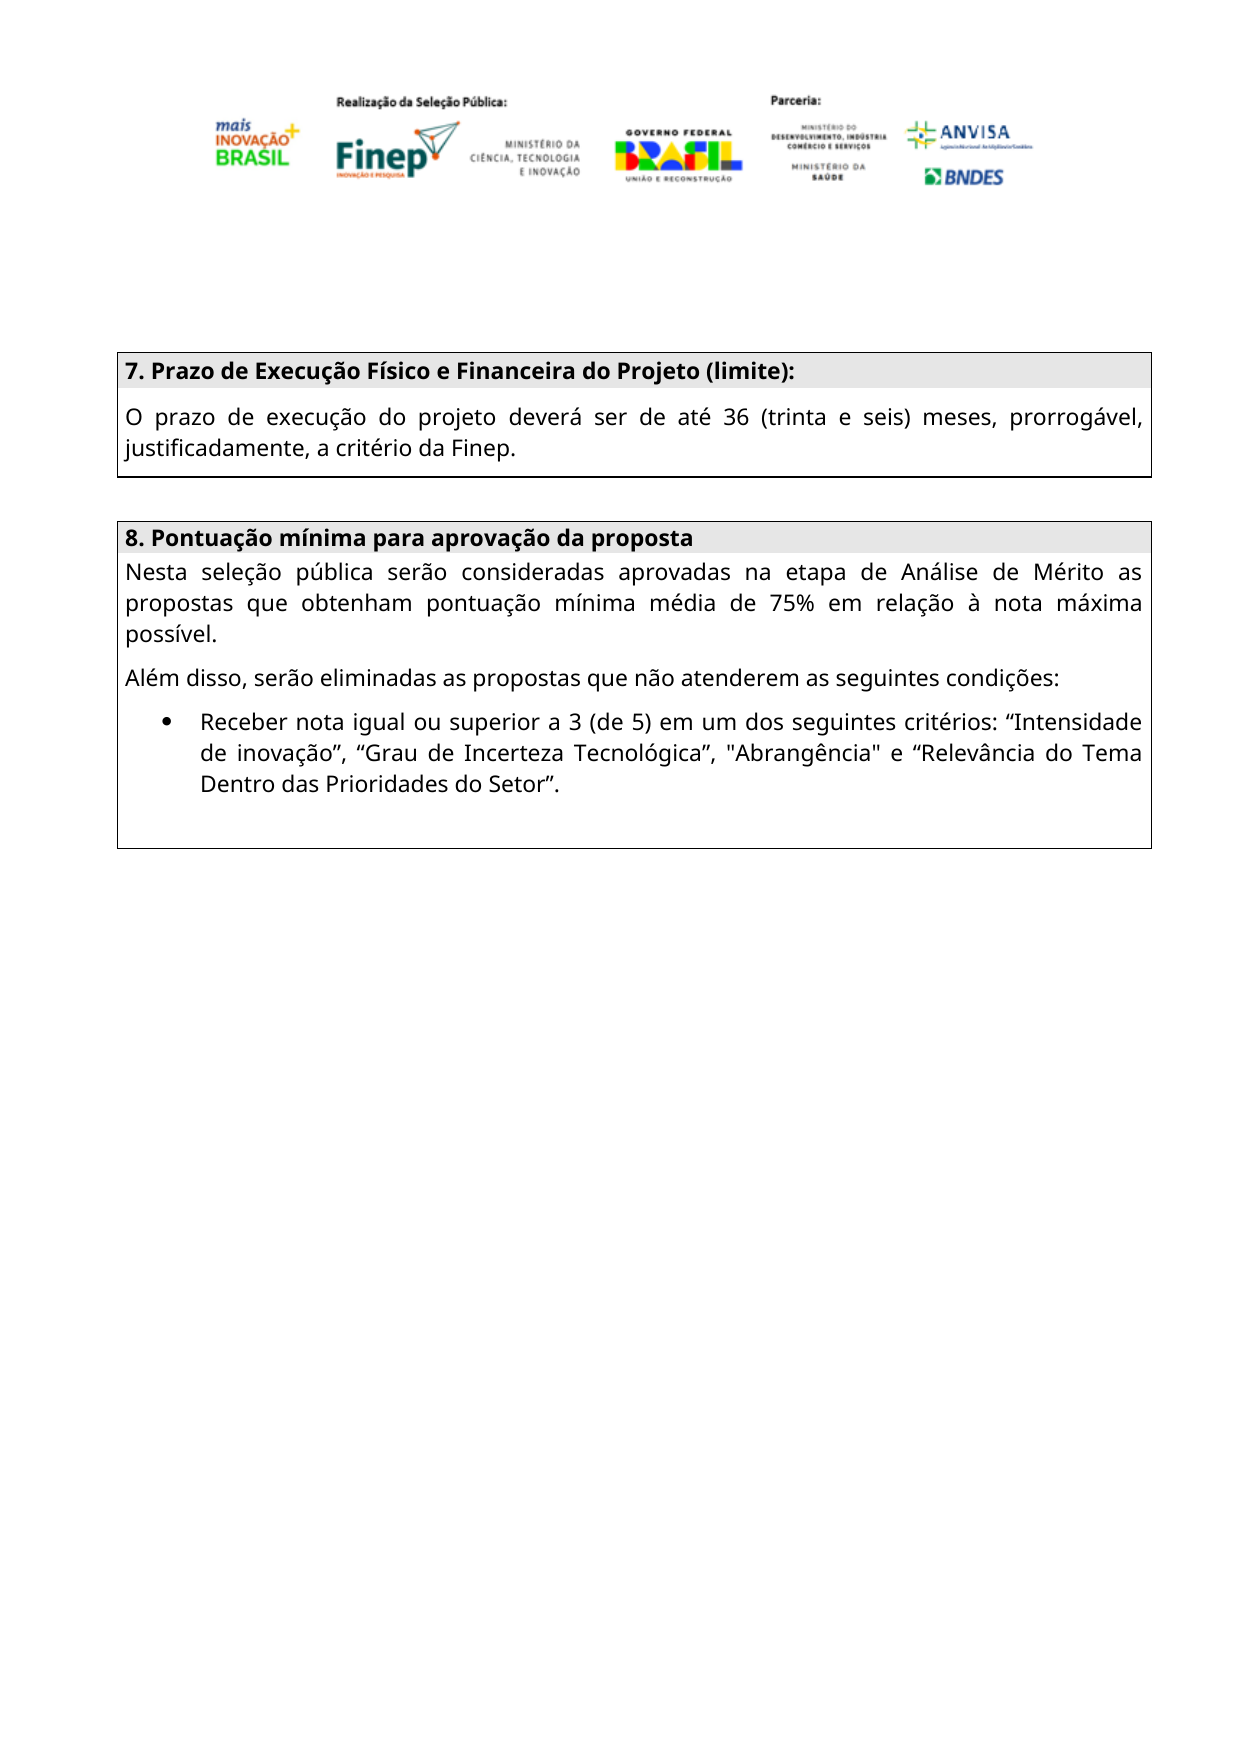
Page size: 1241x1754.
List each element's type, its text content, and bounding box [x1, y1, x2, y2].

table_header 8. Pontuação mínima para aprovação da proposta [118, 522, 1151, 553]
table_cell O prazo de execução do projeto deverá ser de até 36 (trinta e seis) meses, prorrogável, justificadamente, a critério da Finep. [118, 388, 1151, 476]
table_cell Nesta seleção pública serão consideradas aprovadas na etapa de Análise de Mérito as propostas que obtenham pontuação mínima média de 75% em relação à nota máxima possível. Além disso, serão eliminadas as propostas que não atenderem as seguintes condições: Receber nota igual ou superior a 3 (de 5) em um dos seguintes critérios: “Intensidade de inovação”, “Grau de Incerteza Tecnológica”, "Abrangência" e “Relevância do Tema Dentro das Prioridades do Setor”. Receber nota igual ou superior 2 (de 3) no seguinte critério: “Qualificação da Equipe”. [118, 554, 1151, 848]
table_header 7. Prazo de Execução Físico e Financeira do Projeto (limite): [118, 353, 1151, 388]
